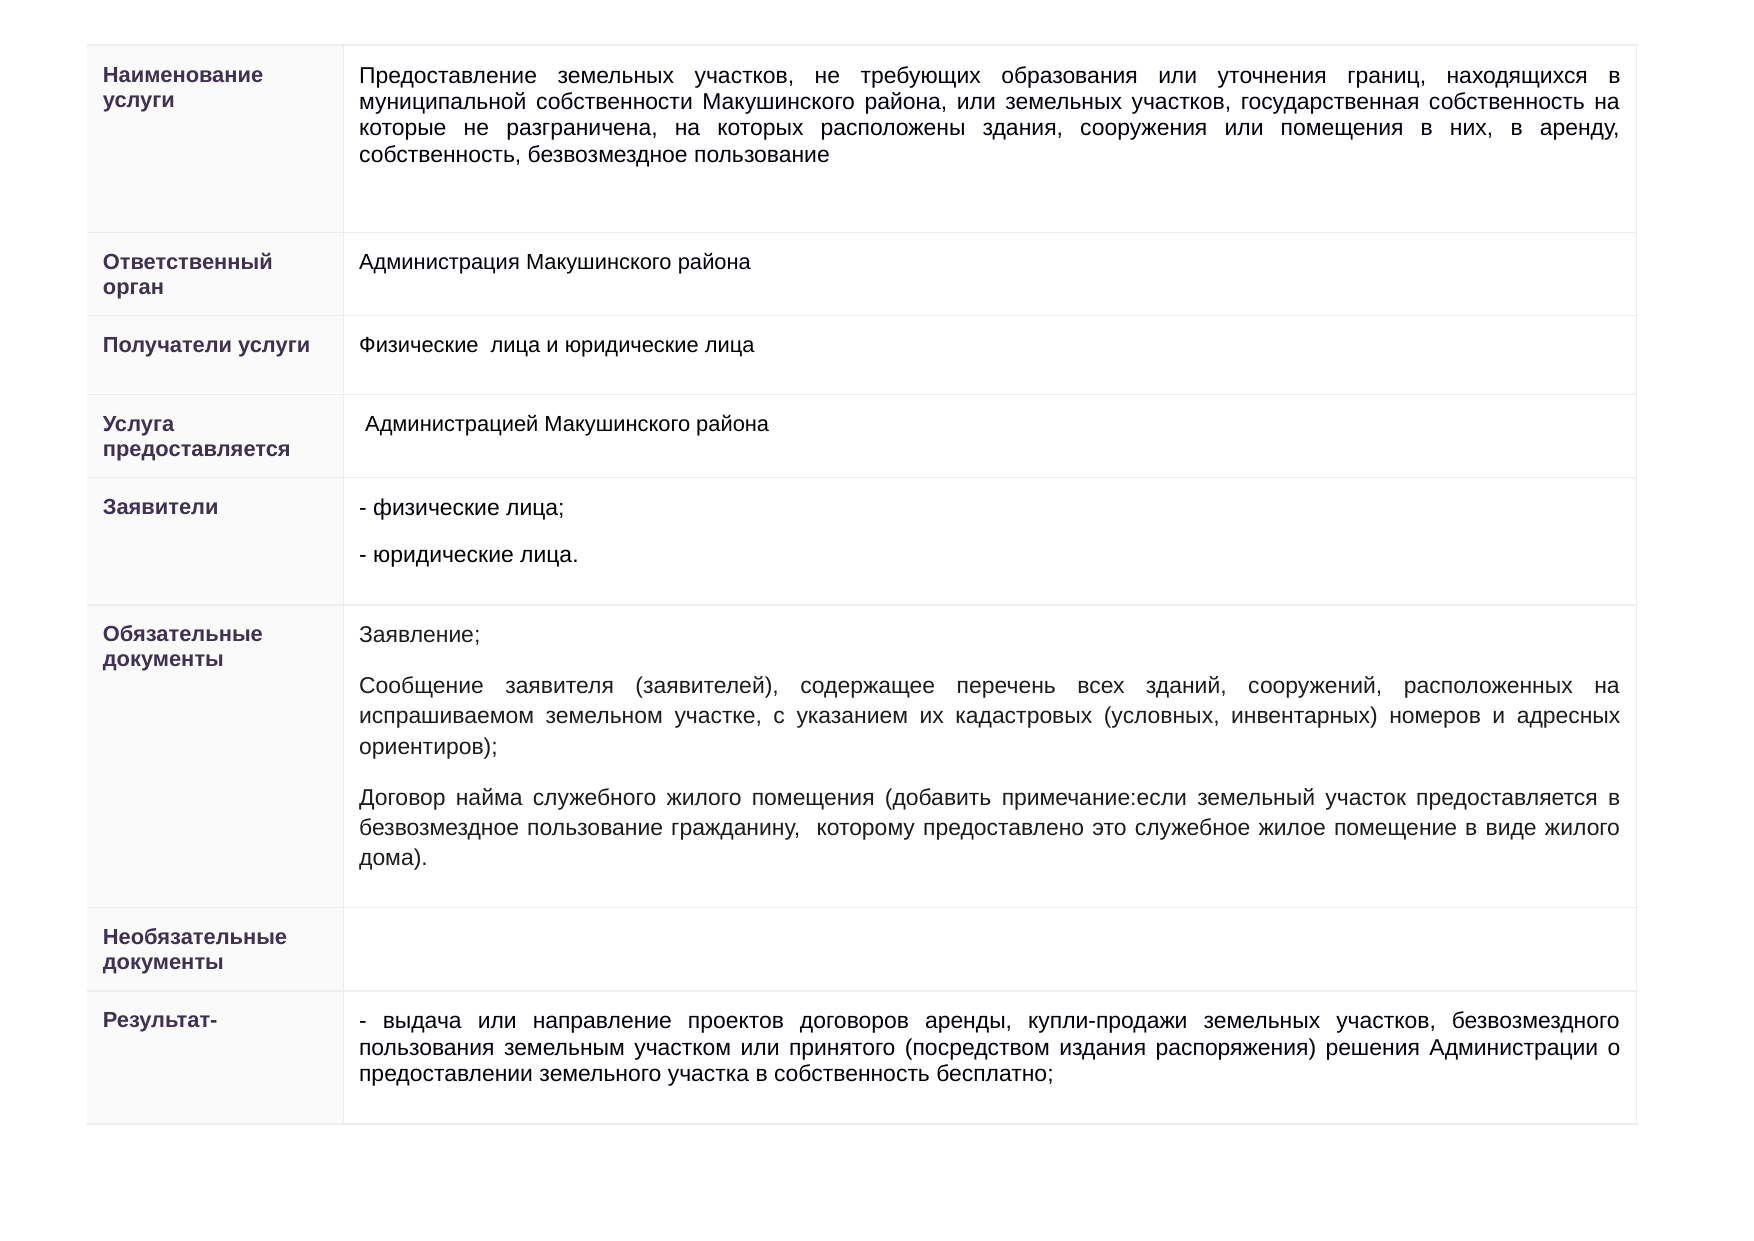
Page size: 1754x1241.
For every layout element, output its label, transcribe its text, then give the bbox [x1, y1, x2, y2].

table_cell Ответственный орган [87, 233, 343, 315]
table_cell Физические лица и юридические лица [344, 316, 1636, 393]
table_cell - выдача или направление проектов договоров аренды, купли-продажи земельных участков, безвозмездного пользования земельным участком или принятого (посредством издания распоряжения) решения Администрации о предоставлении земельного участка в собственность бесплатно; [344, 992, 1636, 1123]
table_cell Заявители [87, 478, 343, 604]
table_cell Необязательные документы [87, 908, 343, 990]
table_cell - физические лица; - юридические лица. [344, 478, 1636, 604]
table_cell Обязательные документы [87, 606, 343, 907]
table_cell Администрацией Макушинского района [344, 395, 1636, 477]
table_cell Администрация Макушинского района [344, 233, 1636, 315]
table_cell [344, 908, 1636, 990]
table_cell Получатели услуги [87, 316, 343, 393]
table_cell Результат- [87, 992, 343, 1123]
table_cell Заявление; Сообщение заявителя (заявителей), содержащее перечень всех зданий, сооружений, расположенных на испрашиваемом земельном участке, с указанием их кадастровых (условных, инвентарных) номеров и адресных ориентиров); Договор найма служебного жилого помещения (добавить примечание:если земельный участок предоставляется в безвозмездное пользование гражданину, которому предоставлено это служебное жилое помещение в виде жилого дома). [344, 606, 1636, 907]
table_header Наименование услуги [87, 46, 343, 231]
table_header Предоставление земельных участков, не требующих образования или уточнения границ, находящихся в муниципальной собственности Макушинского района, или земельных участков, государственная собственность на которые не разграничена, на которых расположены здания, сооружения или помещения в них, в аренду, собственность, безвозмездное пользование [344, 46, 1636, 231]
table_cell Услуга предоставляется [87, 395, 343, 477]
